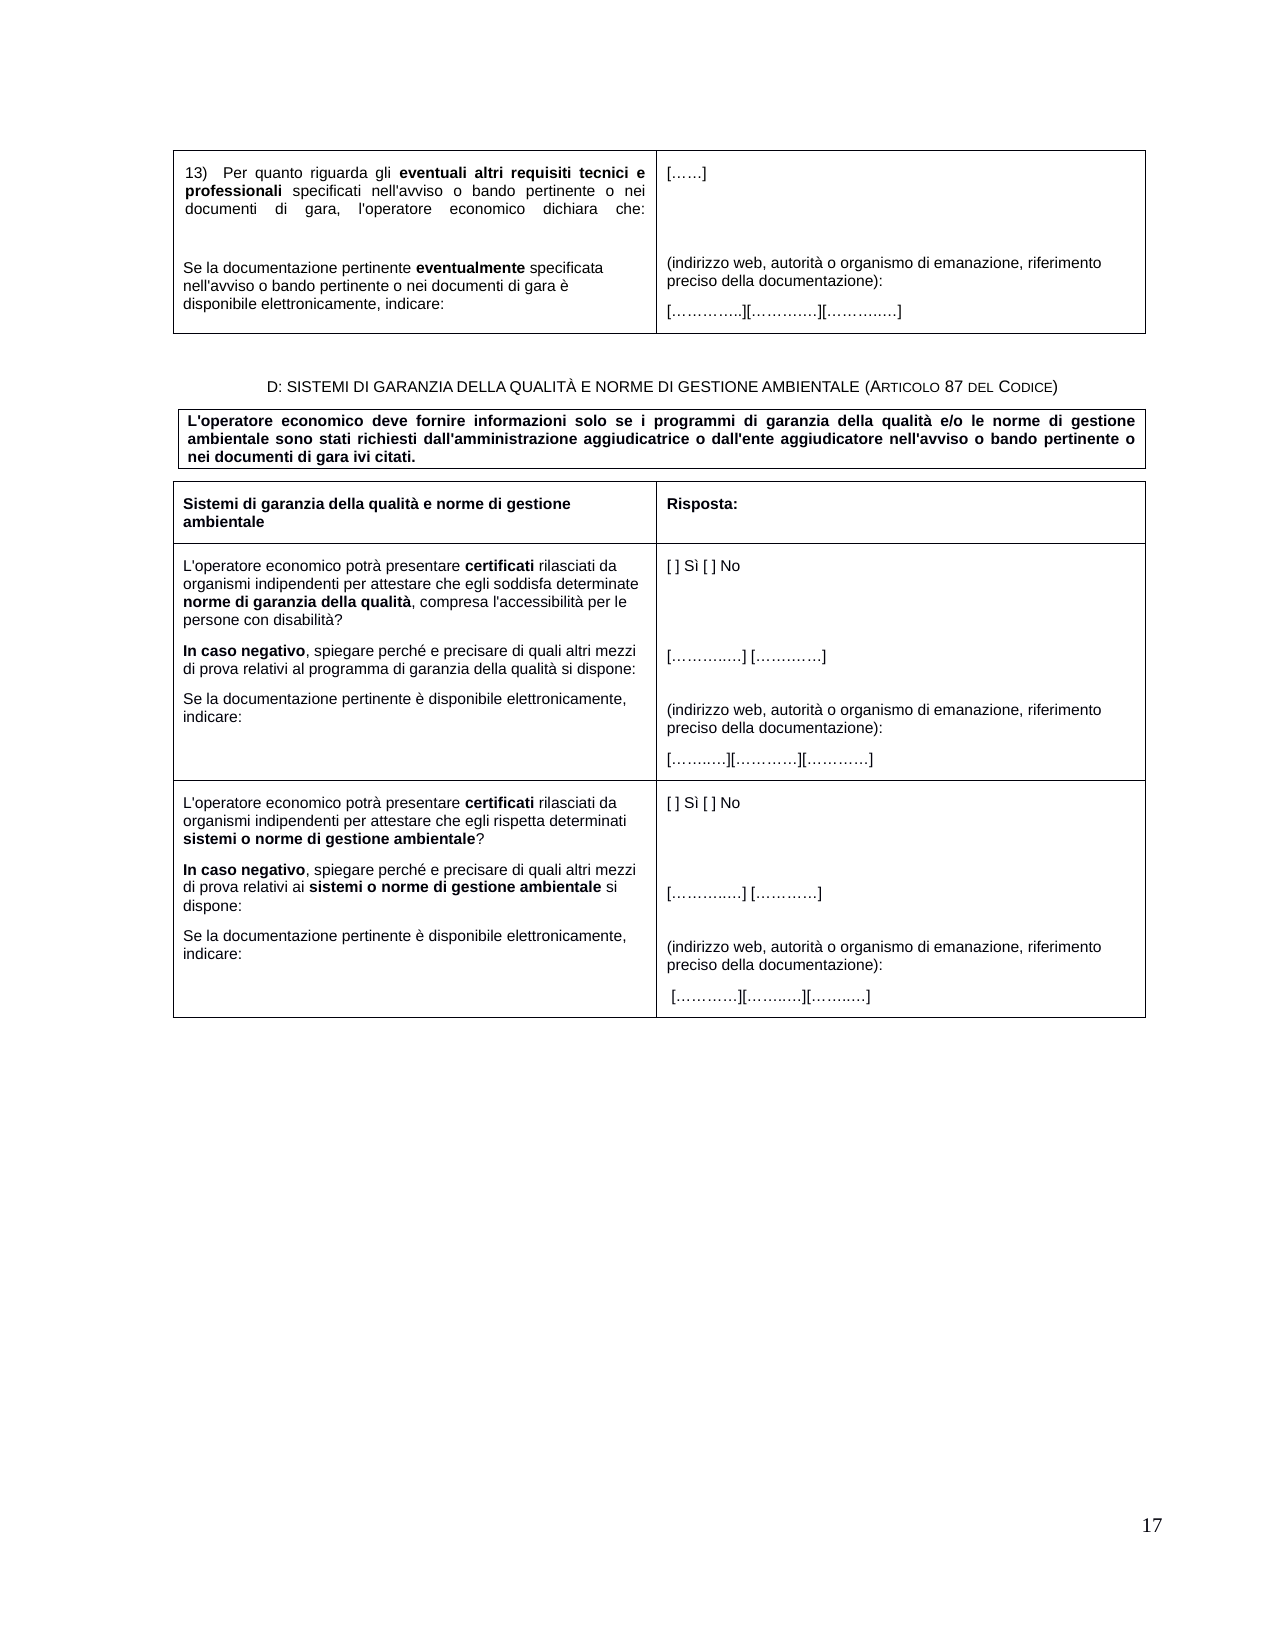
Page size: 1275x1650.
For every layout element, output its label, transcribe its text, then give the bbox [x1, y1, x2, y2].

table_cell L'operatore economico potrà presentare certificati rilasciati da organismi indipendenti per attestare che egli rispetta determinati sistemi o norme di gestione ambientale? In caso negativo, spiegare perché e precisare di quali altri mezzi di prova relativi ai sistemi o norme di gestione ambientale si dispone: Se la documentazione pertinente è disponibile elettronicamente, indicare: [174, 781, 656, 1017]
table_cell [……] (indirizzo web, autorità o organismo di emanazione, riferimento preciso della documentazione): […………..][……….…][………..…] [657, 151, 1145, 333]
table_header Risposta: [657, 482, 1145, 543]
table_cell [ ] Sì [ ] No [………..…] […….……] (indirizzo web, autorità o organismo di emanazione, riferimento preciso della documentazione): [……..…][…………][…………] [657, 544, 1145, 780]
title D: SISTEMI di garanzia della qualità e norme di gestione ambientale (Articolo 87 del Codice) [187, 377, 1137, 396]
table_cell [ ] Sì [ ] No [………..…] […………] (indirizzo web, autorità o organismo di emanazione, riferimento preciso della documentazione): […………][……..…][……..…] [657, 781, 1145, 1017]
table_cell 13) Per quanto riguarda gli eventuali altri requisiti tecnici e professionali specificati nell'avviso o bando pertinente o nei documenti di gara, l'operatore economico dichiara che: Se la documentazione pertinente eventualmente specificata nell'avviso o bando pertinente o nei documenti di gara è disponibile elettronicamente, indicare: [174, 151, 656, 333]
table_cell L'operatore economico potrà presentare certificati rilasciati da organismi indipendenti per attestare che egli soddisfa determinate norme di garanzia della qualità, compresa l'accessibilità per le persone con disabilità? In caso negativo, spiegare perché e precisare di quali altri mezzi di prova relativi al programma di garanzia della qualità si dispone: Se la documentazione pertinente è disponibile elettronicamente, indicare: [174, 544, 656, 780]
text L'operatore economico deve fornire informazioni solo se i programmi di garanzia della qualità e/o le norme di gestione ambientale sono stati richiesti dall'amministrazione aggiudicatrice o dall'ente aggiudicatore nell'avviso o bando pertinente o nei documenti di gara ivi citati. [179, 410, 1145, 468]
table_header Sistemi di garanzia della qualità e norme di gestione ambientale [174, 482, 656, 543]
